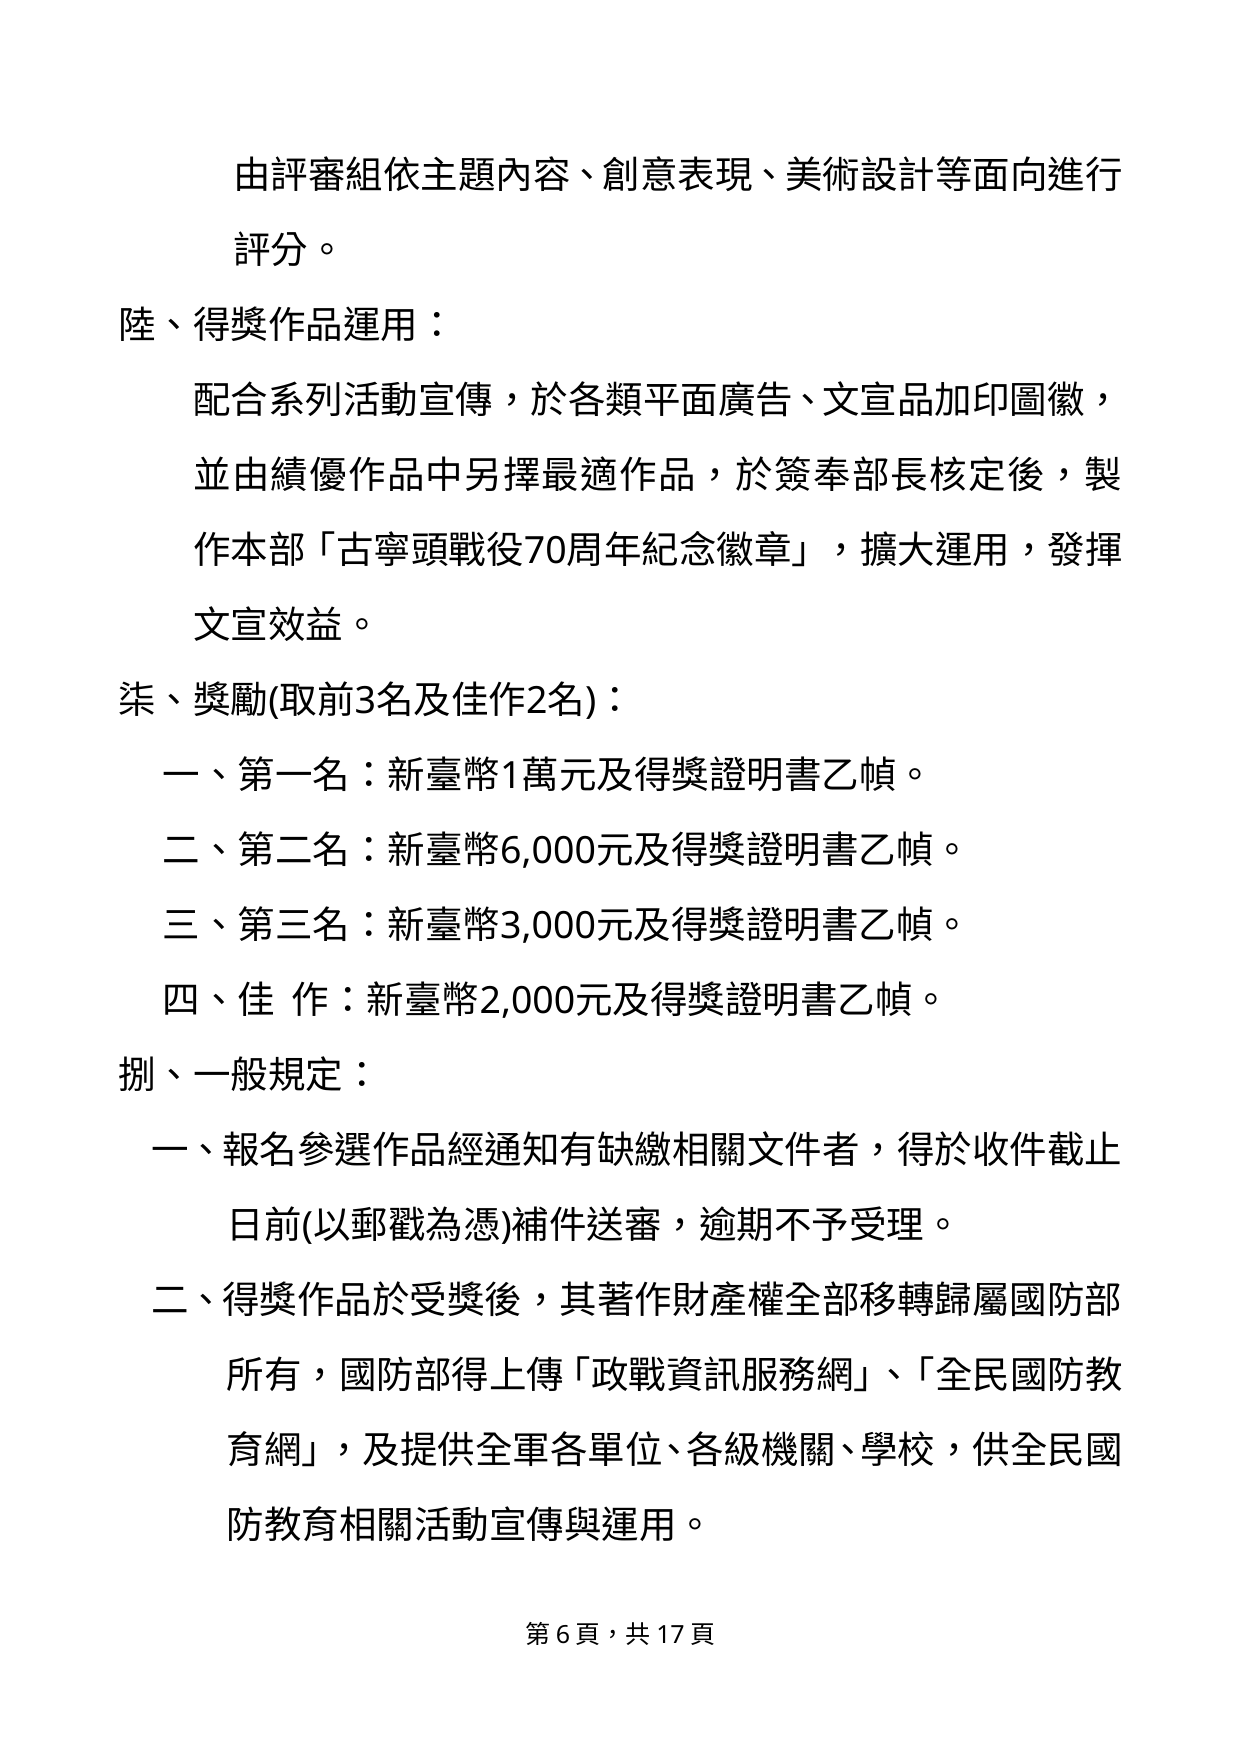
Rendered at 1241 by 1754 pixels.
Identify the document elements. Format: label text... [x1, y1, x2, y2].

text 柒、獎勵(取前3名及佳作2名)： [118, 660, 1122, 735]
text 三、第三名：新臺幣3,000元及得獎證明書乙幀。 [118, 885, 1122, 960]
text 一、第一名：新臺幣1萬元及得獎證明書乙幀。 [118, 735, 1122, 810]
text 四、佳 作：新臺幣2,000元及得獎證明書乙幀。 [118, 960, 1122, 1035]
text 二、第二名：新臺幣6,000元及得獎證明書乙幀。 [118, 810, 1122, 885]
text 由評審組依主題內容、創意表現、美術設計等面向進行評分。 [233, 135, 1122, 285]
text 一、報名參選作品經通知有缺繳相關文件者，得於收件截止日前(以郵戳為憑)補件送審，逾期不予受理。 [152, 1110, 1122, 1260]
text 配合系列活動宣傳，於各類平面廣告、文宣品加印圖徽，並由績優作品中另擇最適作品，於簽奉部長核定後，製作本部「古寧頭戰役70周年紀念徽章」，擴大運用，發揮文宣效益。 [193, 360, 1122, 660]
text 二、得獎作品於受獎後，其著作財產權全部移轉歸屬國防部所有，國防部得上傳「政戰資訊服務網」、「全民國防教育網」，及提供全軍各單位、各級機關、學校，供全民國防教育相關活動宣傳與運用。 [152, 1260, 1122, 1560]
text 陸、得獎作品運用： [118, 285, 1122, 360]
text 捌、一般規定： [118, 1035, 1122, 1110]
